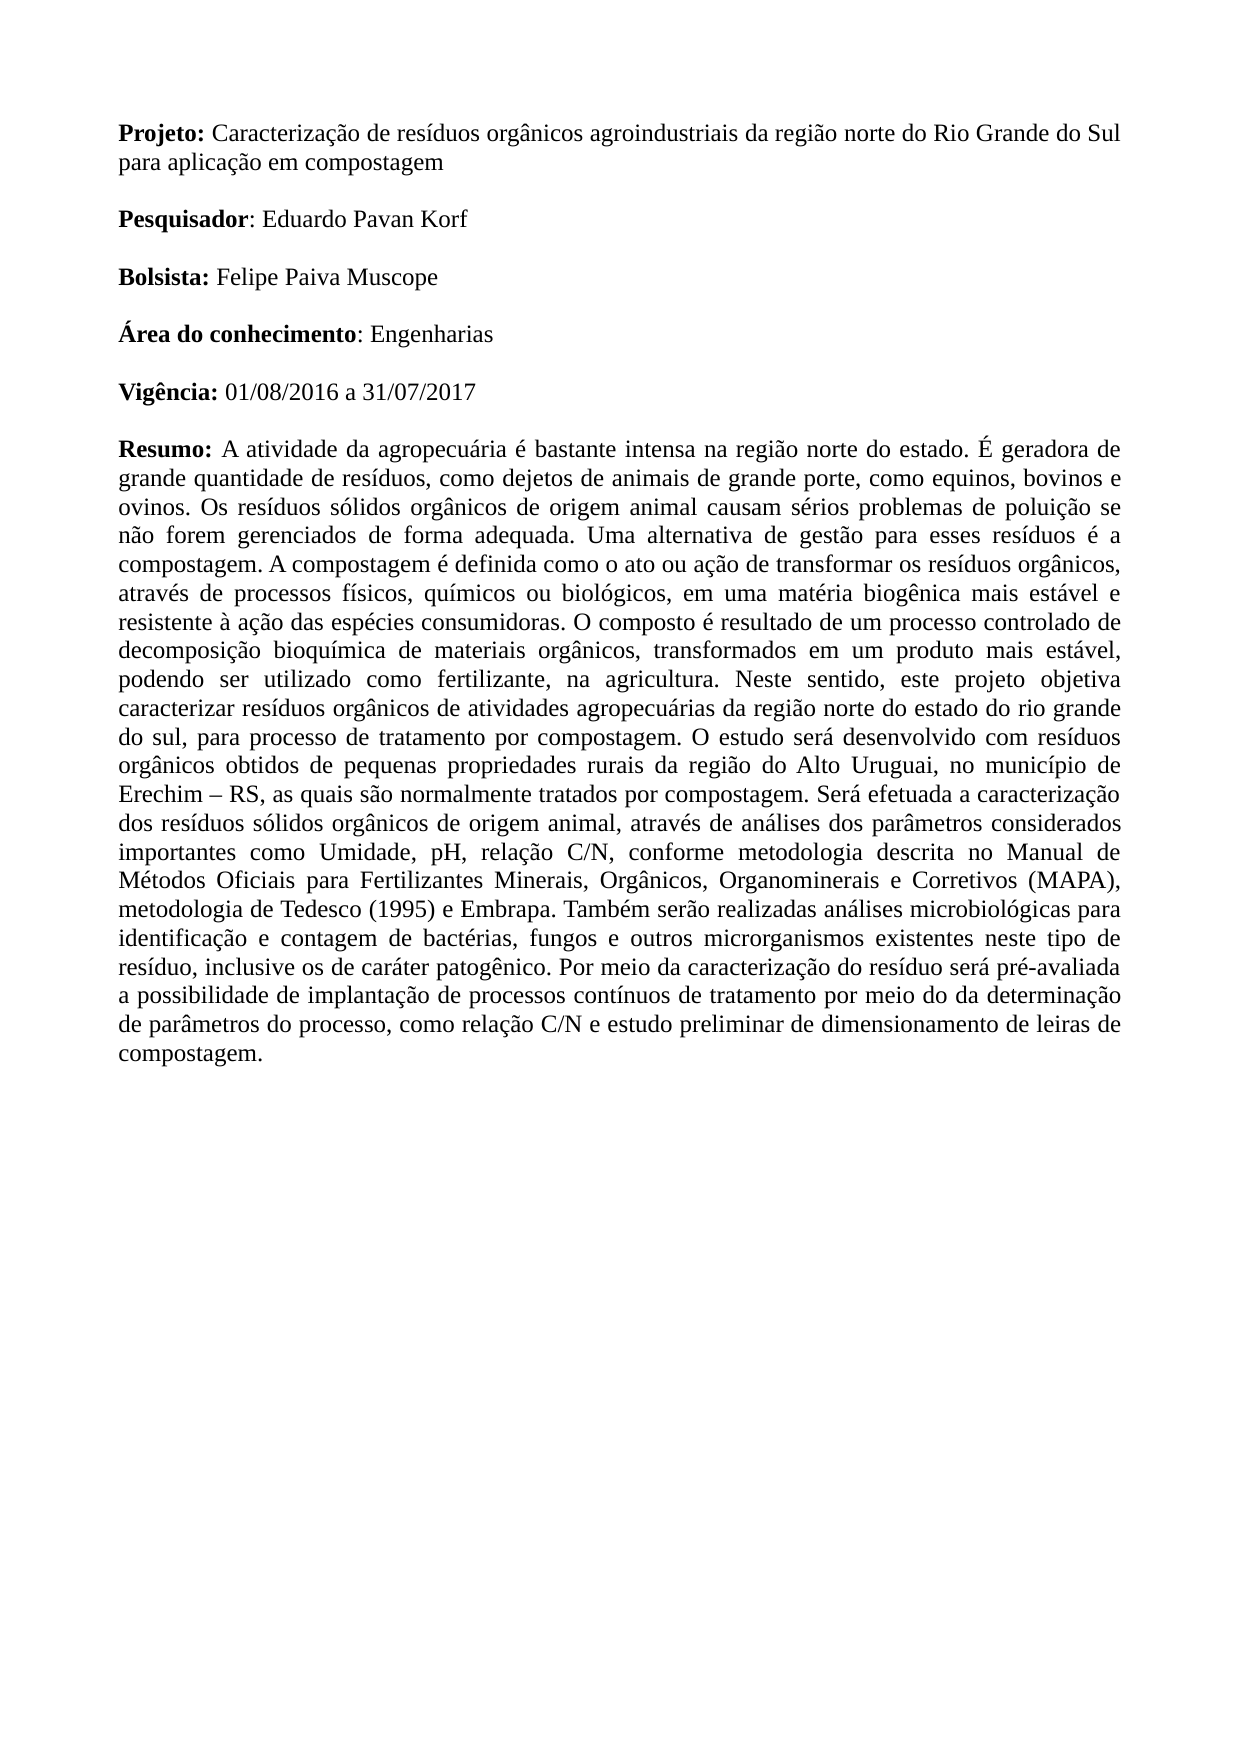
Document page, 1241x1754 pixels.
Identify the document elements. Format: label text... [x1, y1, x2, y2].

text Área do conhecimento: Engenharias [118, 319, 1122, 348]
text Vigência: 01/08/2016 a 31/07/2017 [118, 377, 1122, 406]
text Pesquisador: Eduardo Pavan Korf [118, 204, 1122, 233]
text Bolsista: Felipe Paiva Muscope [118, 262, 1122, 291]
text Projeto: Caracterização de resíduos orgânicos agroindustriais da região norte do Rio Grande do Sul para aplicação em compostagem [118, 118, 1122, 176]
text Resumo: A atividade da agropecuária é bastante intensa na região norte do estado. É geradora de grande quantidade de resíduos, como dejetos de animais de grande porte, como equinos, bovinos e ovinos. Os resíduos sólidos orgânicos de origem animal causam sérios problemas de poluição se não forem gerenciados de forma adequada. Uma alternativa de gestão para esses resíduos é a compostagem. A compostagem é definida como o ato ou ação de transformar os resíduos orgânicos, através de processos físicos, químicos ou biológicos, em uma matéria biogênica mais estável e resistente à ação das espécies consumidoras. O composto é resultado de um processo controlado de decomposição bioquímica de materiais orgânicos, transformados em um produto mais estável, podendo ser utilizado como fertilizante, na agricultura. Neste sentido, este projeto objetiva caracterizar resíduos orgânicos de atividades agropecuárias da região norte do estado do rio grande do sul, para processo de tratamento por compostagem. O estudo será desenvolvido com resíduos orgânicos obtidos de pequenas propriedades rurais da região do Alto Uruguai, no município de Erechim – RS, as quais são normalmente tratados por compostagem. Será efetuada a caracterização dos resíduos sólidos orgânicos de origem animal, através de análises dos parâmetros considerados importantes como Umidade, pH, relação C/N, conforme metodologia descrita no Manual de Métodos Oficiais para Fertilizantes Minerais, Orgânicos, Organominerais e Corretivos (MAPA), metodologia de Tedesco (1995) e Embrapa. Também serão realizadas análises microbiológicas para identificação e contagem de bactérias, fungos e outros microrganismos existentes neste tipo de resíduo, inclusive os de caráter patogênico. Por meio da caracterização do resíduo será pré-avaliada a possibilidade de implantação de processos contínuos de tratamento por meio do da determinação de parâmetros do processo, como relação C/N e estudo preliminar de dimensionamento de leiras de compostagem. [118, 434, 1122, 1067]
